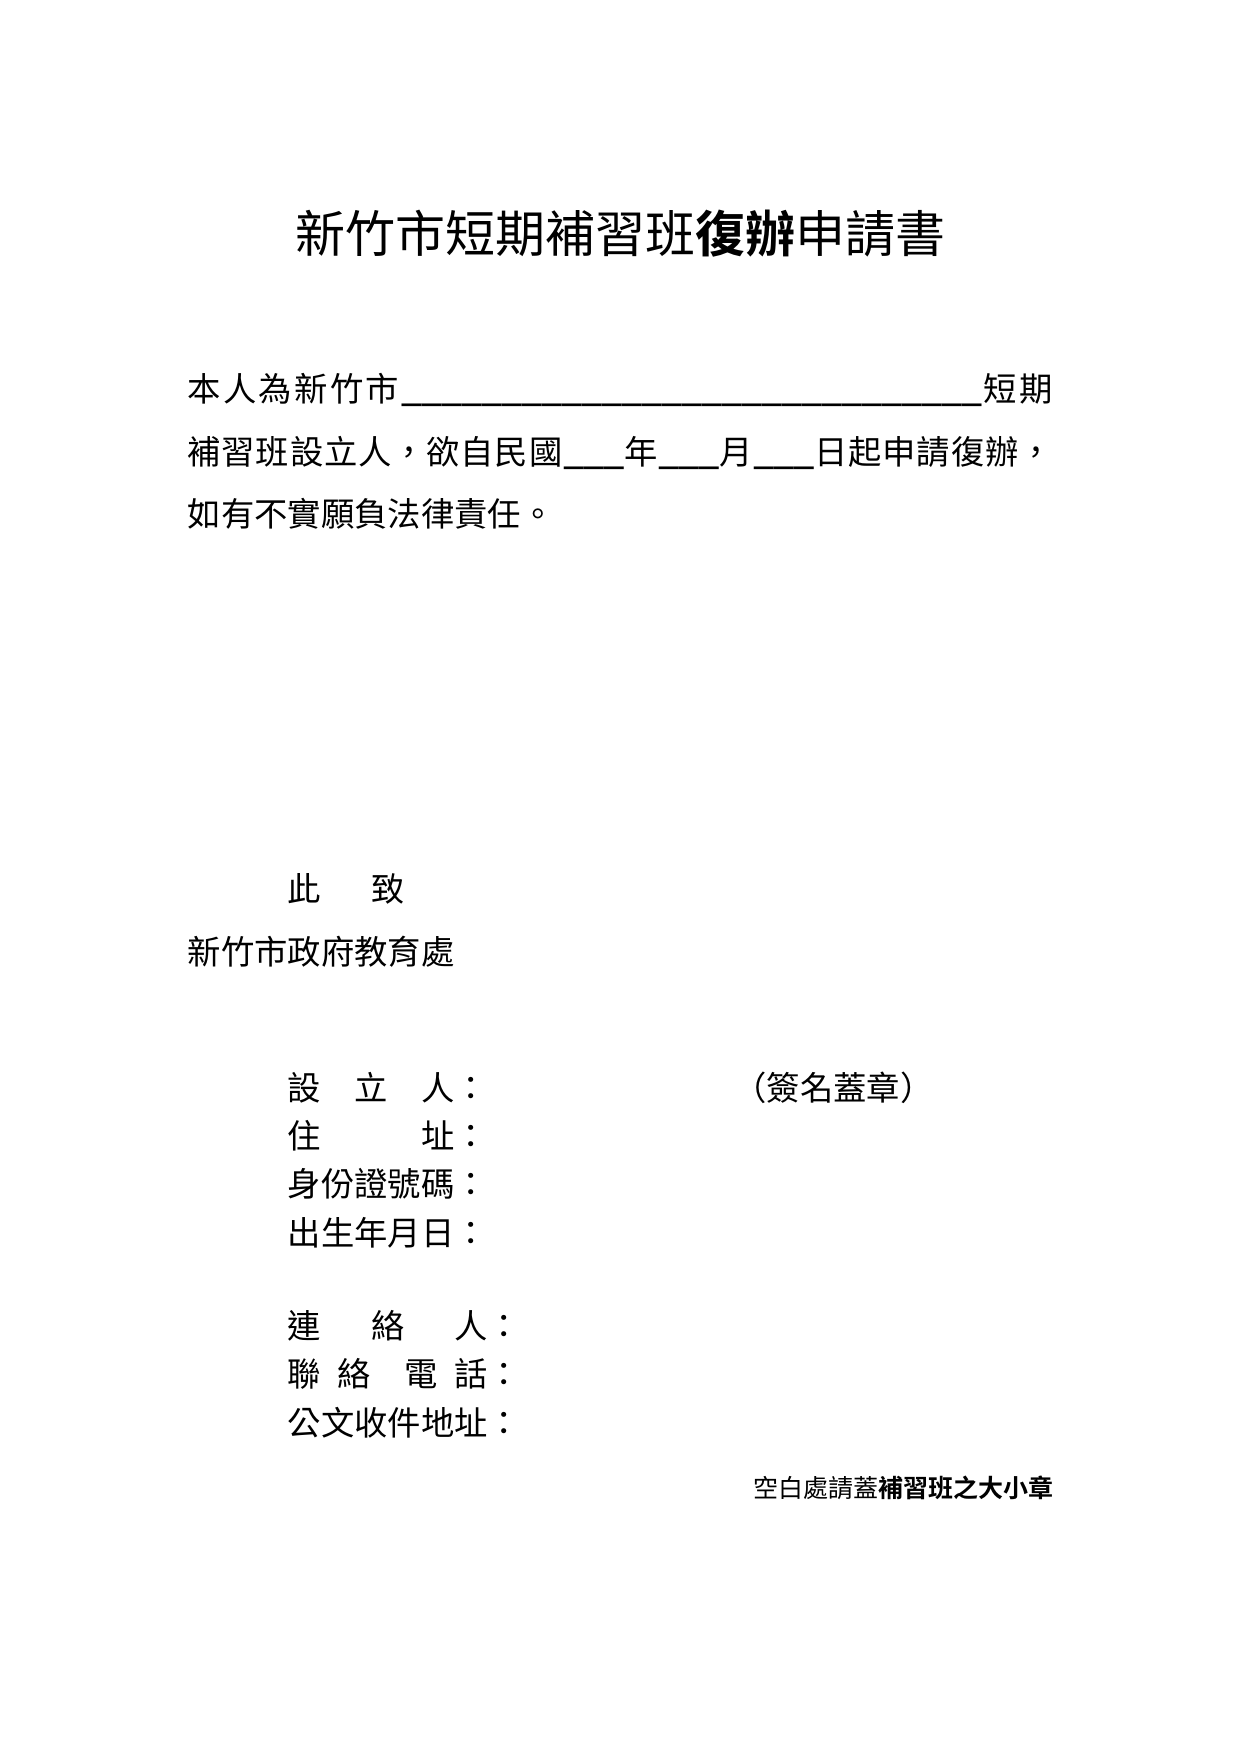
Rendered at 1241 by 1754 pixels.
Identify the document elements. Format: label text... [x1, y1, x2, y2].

text 空白處請蓋補習班之大小章 [187, 1444, 1053, 1507]
text 身份證號碼： [237, 1158, 1053, 1206]
text 本人為新竹市_____________________________短期補習班設立人，欲自民國___年___月___日起申請復辦，如有不實願負法律責任。 [187, 346, 1053, 533]
text 新竹市短期補習班復辦申請書 [187, 158, 1053, 283]
text 住 址： [237, 1110, 1053, 1158]
text 出生年月日： [237, 1206, 1053, 1254]
text 聯 絡 電 話： [237, 1348, 1053, 1396]
text 設 立 人： （簽名蓋章） [287, 1062, 1053, 1110]
text 公文收件地址： [237, 1396, 1053, 1444]
text 此 致 [187, 846, 1053, 908]
text 新竹市政府教育處 [187, 908, 1053, 971]
text 連 絡 人： [287, 1300, 1053, 1348]
